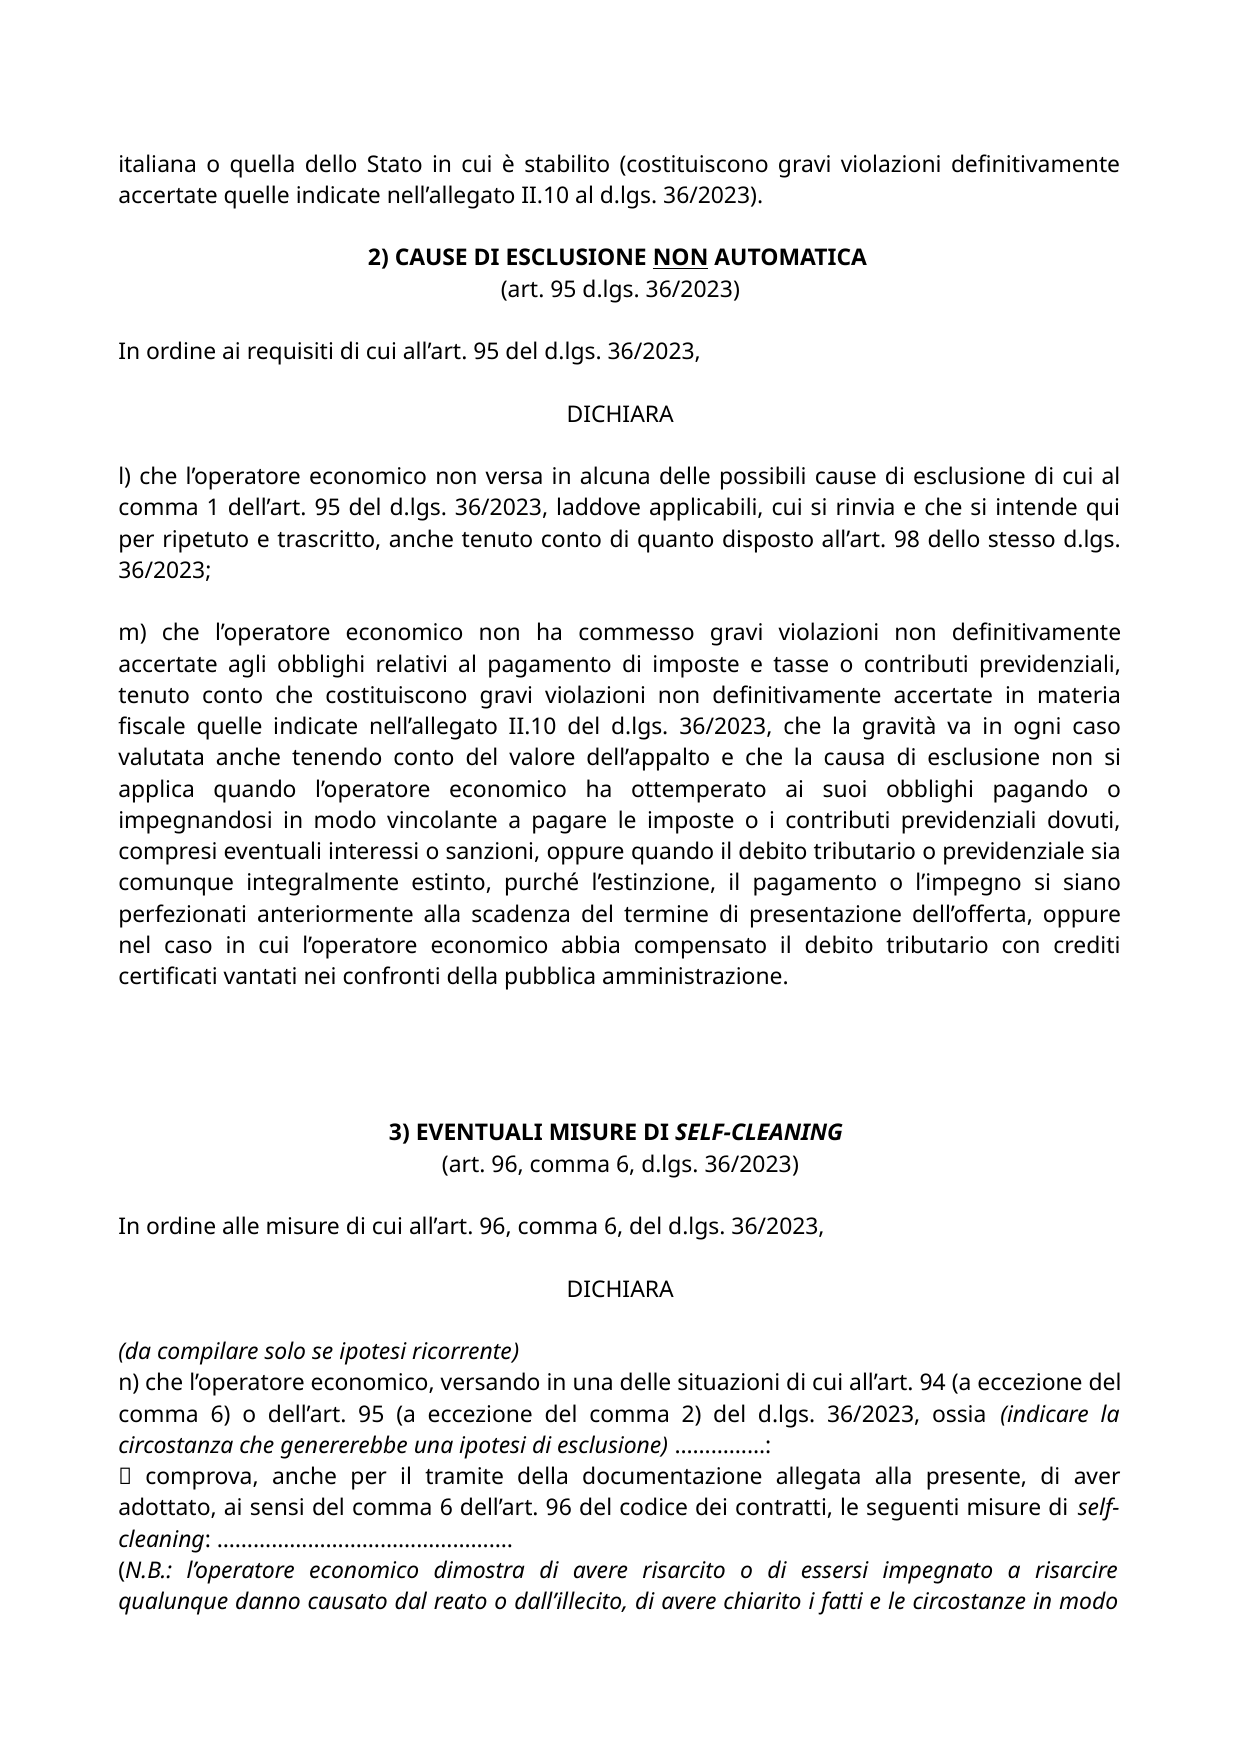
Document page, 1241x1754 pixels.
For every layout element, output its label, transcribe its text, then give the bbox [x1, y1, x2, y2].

text DICHIARA [118, 1273, 1122, 1304]
text n) che l’operatore economico, versando in una delle situazioni di cui all’art. 94 (a eccezione del comma 6) o dell’art. 95 (a eccezione del comma 2) del d.lgs. 36/2023, ossia (indicare la circostanza che genererebbe una ipotesi di esclusione) ……………: [118, 1366, 1122, 1460]
text (art. 96, comma 6, d.lgs. 36/2023) [118, 1148, 1122, 1179]
text In ordine alle misure di cui all’art. 96, comma 6, del d.lgs. 36/2023, [118, 1210, 1122, 1241]
text l) che l’operatore economico non versa in alcuna delle possibili cause di esclusione di cui al comma 1 dell’art. 95 del d.lgs. 36/2023, laddove applicabili, cui si rinvia e che si intende qui per ripetuto e trascritto, anche tenuto conto di quanto disposto all’art. 98 dello stesso d.lgs. 36/2023; [118, 460, 1122, 585]
text 3) EVENTUALI MISURE DI SELF-CLEANING [118, 1116, 1122, 1148]
text  comprova, anche per il tramite della documentazione allegata alla presente, di aver adottato, ai sensi del comma 6 dell’art. 96 del codice dei contratti, le seguenti misure di self-cleaning: …………………………………………. [118, 1460, 1122, 1554]
text (art. 95 d.lgs. 36/2023) [118, 273, 1122, 304]
text In ordine ai requisiti di cui all’art. 95 del d.lgs. 36/2023, [118, 335, 1122, 366]
text DICHIARA [118, 398, 1122, 429]
text 2) CAUSE DI ESCLUSIONE NON AUTOMATICA [118, 241, 1122, 273]
text (da compilare solo se ipotesi ricorrente) [118, 1335, 1122, 1366]
text m) che l’operatore economico non ha commesso gravi violazioni non definitivamente accertate agli obblighi relativi al pagamento di imposte e tasse o contributi previdenziali, tenuto conto che costituiscono gravi violazioni non definitivamente accertate in materia fiscale quelle indicate nell’allegato II.10 del d.lgs. 36/2023, che la gravità va in ogni caso valutata anche tenendo conto del valore dell’appalto e che la causa di esclusione non si applica quando l’operatore economico ha ottemperato ai suoi obblighi pagando o impegnandosi in modo vincolante a pagare le imposte o i contributi previdenziali dovuti, compresi eventuali interessi o sanzioni, oppure quando il debito tributario o previdenziale sia comunque integralmente estinto, purché l’estinzione, il pagamento o l’impegno si siano perfezionati anteriormente alla scadenza del termine di presentazione dell’offerta, oppure nel caso in cui l’operatore economico abbia compensato il debito tributario con crediti certificati vantati nei confronti della pubblica amministrazione. [118, 616, 1122, 991]
text (N.B.: l’operatore economico dimostra di avere risarcito o di essersi impegnato a risarcire qualunque danno causato dal reato o dall’illecito, di avere chiarito i fatti e le circostanze in modo [118, 1554, 1122, 1616]
text italiana o quella dello Stato in cui è stabilito (costituiscono gravi violazioni definitivamente accertate quelle indicate nell’allegato II.10 al d.lgs. 36/2023). [118, 148, 1122, 210]
